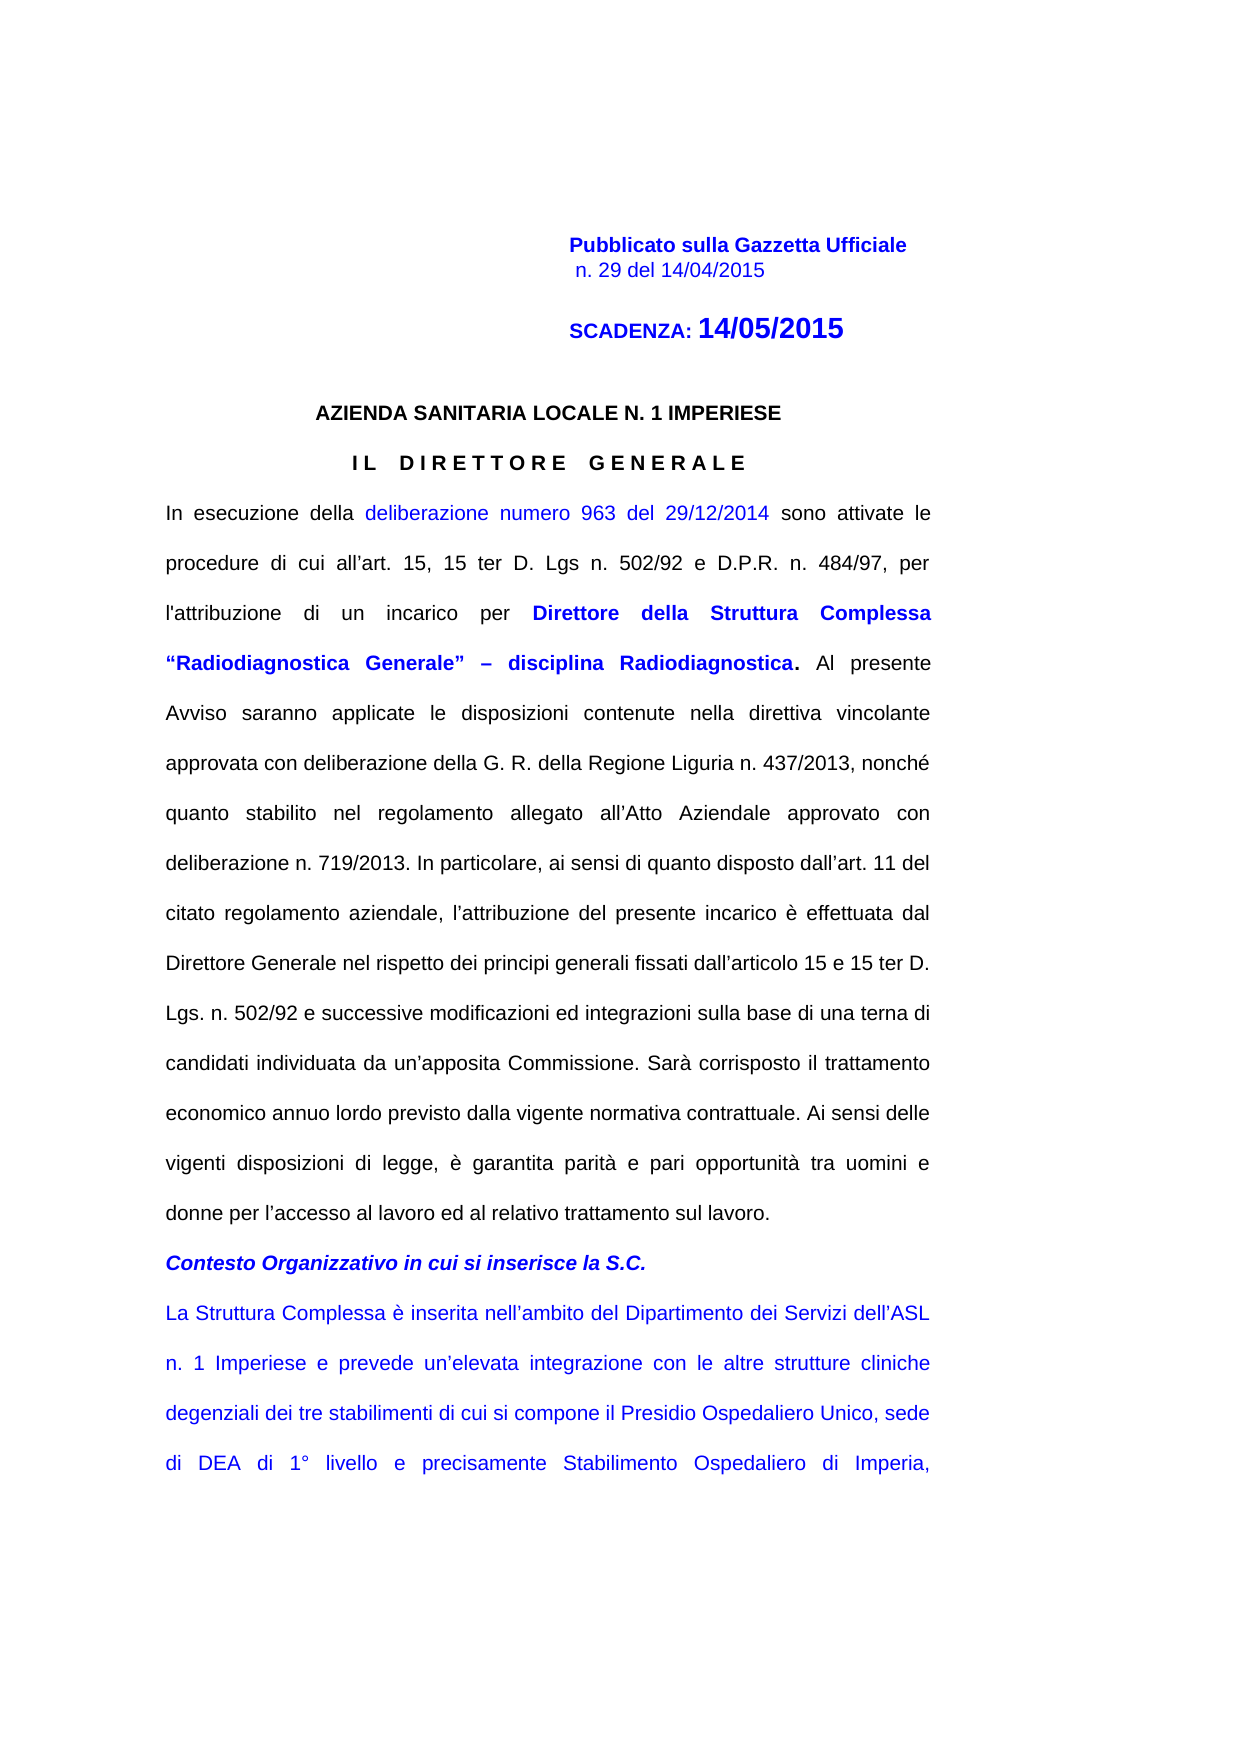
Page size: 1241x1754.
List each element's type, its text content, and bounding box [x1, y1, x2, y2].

text Pubblicato sulla Gazzetta Ufficiale [165, 207, 931, 257]
text AZIENDA SANITARIA LOCALE N. 1 IMPERIESE [165, 374, 931, 424]
text Contesto Organizzativo in cui si inserisce la S.C. [165, 1224, 931, 1274]
text In esecuzione della deliberazione numero 963 del 29/12/2014 sono attivate le procedure di cui all’art. 15, 15 ter D. Lgs n. 502/92 e D.P.R. n. 484/97, per l'attribuzione di un incarico per Direttore della Struttura Complessa “Radiodiagnostica Generale” – disciplina Radiodiagnostica. Al presente Avviso saranno applicate le disposizioni contenute nella direttiva vincolante approvata con deliberazione della G. R. della Regione Liguria n. 437/2013, nonché quanto stabilito nel regolamento allegato all’Atto Aziendale approvato con deliberazione n. 719/2013. In particolare, ai sensi di quanto disposto dall’art. 11 del citato regolamento aziendale, l’attribuzione del presente incarico è effettuata dal Direttore Generale nel rispetto dei principi generali fissati dall’articolo 15 e 15 ter D. Lgs. n. 502/92 e successive modificazioni ed integrazioni sulla base di una terna di candidati individuata da un’apposita Commissione. Sarà corrisposto il trattamento economico annuo lordo previsto dalla vigente normativa contrattuale. Ai sensi delle vigenti disposizioni di legge, è garantita parità e pari opportunità tra uomini e donne per l’accesso al lavoro ed al relativo trattamento sul lavoro. [165, 474, 931, 1224]
text I L D I R E T T O R E G E N E R A L E [165, 424, 931, 474]
text SCADENZA: 14/05/2015 [165, 311, 931, 345]
text n. 29 del 14/04/2015 [165, 257, 931, 282]
text La Struttura Complessa è inserita nell’ambito del Dipartimento dei Servizi dell’ASL n. 1 Imperiese e prevede un’elevata integrazione con le altre strutture cliniche degenziali dei tre stabilimenti di cui si compone il Presidio Ospedaliero Unico, sede di DEA di 1° livello e precisamente Stabilimento Ospedaliero di Imperia, [165, 1274, 931, 1474]
